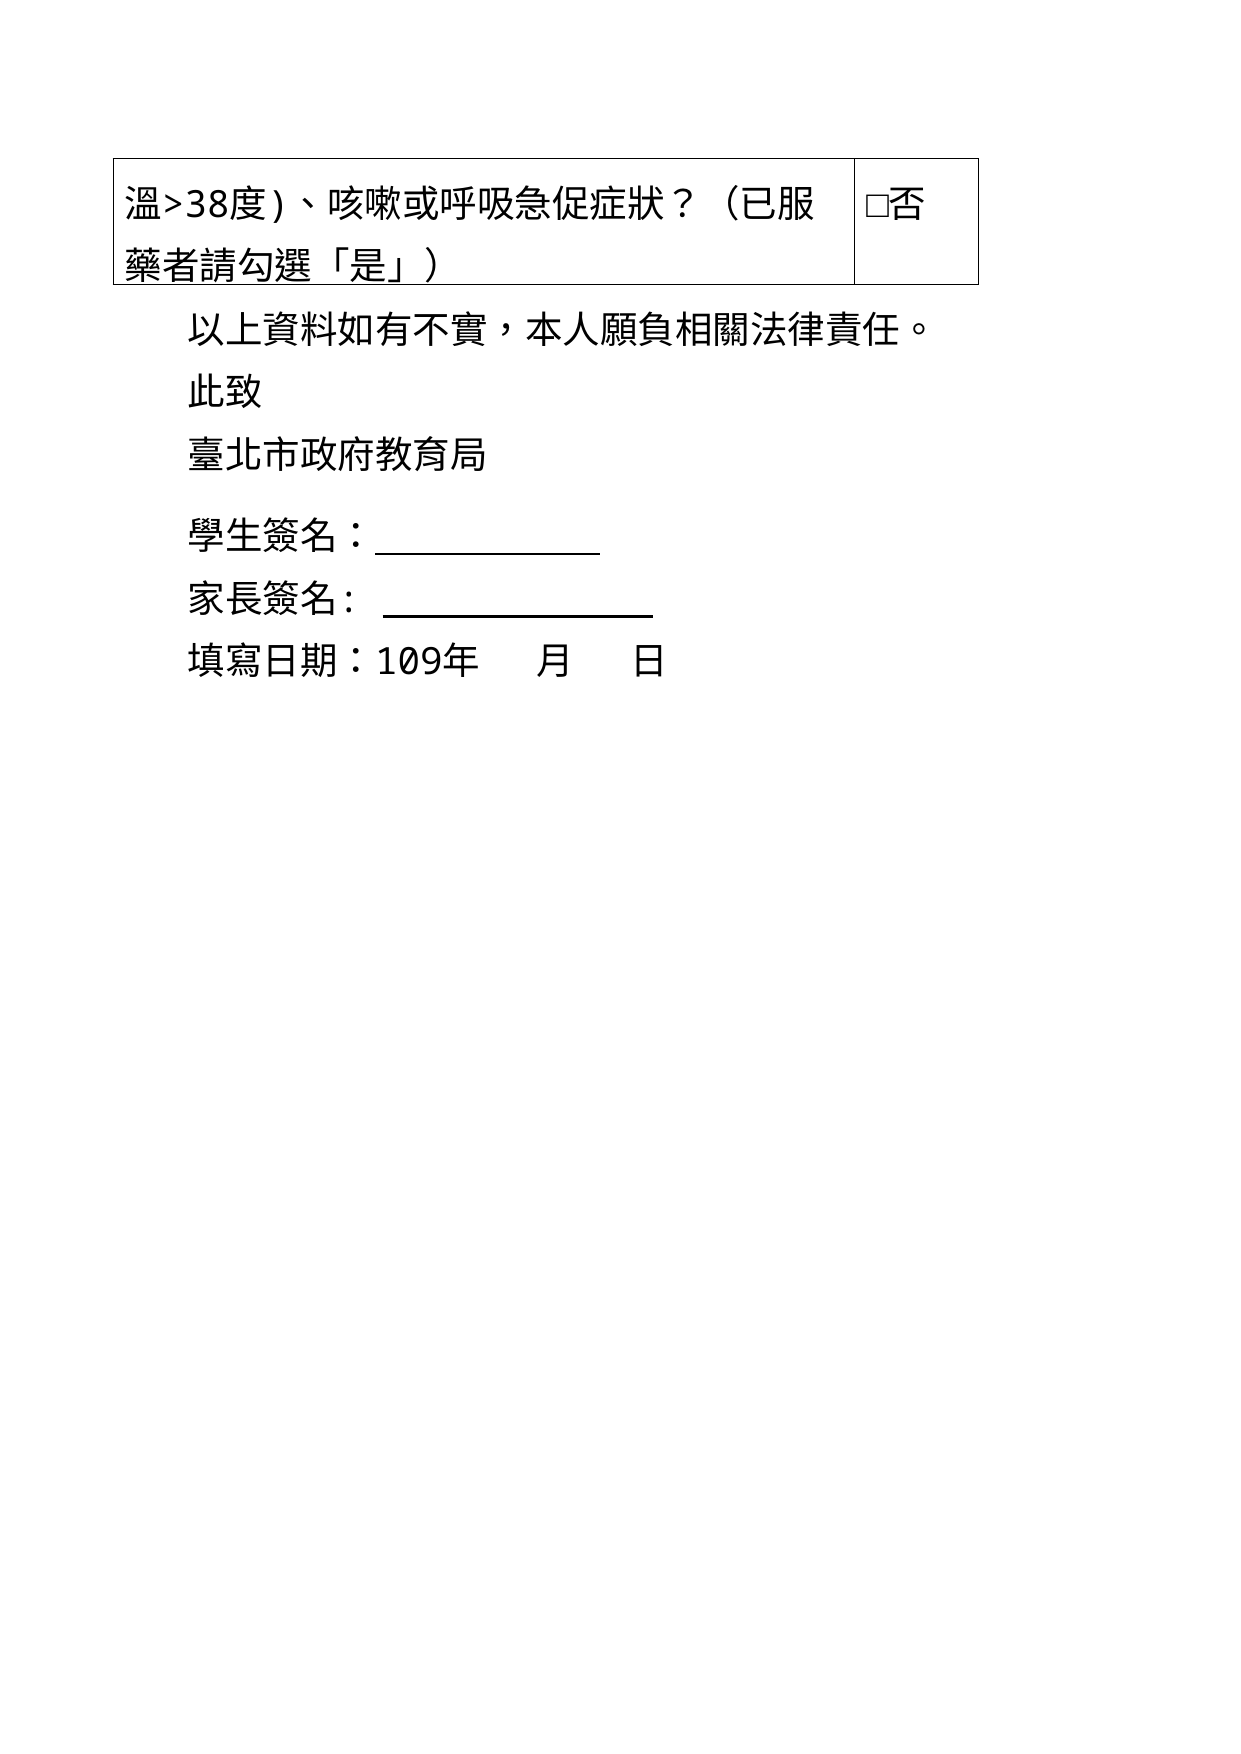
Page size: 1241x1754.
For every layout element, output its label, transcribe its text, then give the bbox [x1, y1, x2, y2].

text 臺北市政府教育局 [187, 410, 1053, 473]
text 以上資料如有不實，本人願負相關法律責任。 [187, 285, 1053, 348]
table_cell 溫>38度)、咳嗽或呼吸急促症狀？（已服藥者請勾選「是」） [114, 159, 854, 284]
text 家長簽名: [187, 554, 1053, 617]
text 此致 [187, 348, 1053, 410]
text 填寫日期：109年 月 日 [187, 617, 1053, 679]
text 學生簽名： [187, 492, 1053, 554]
table_cell □否 [855, 159, 978, 284]
